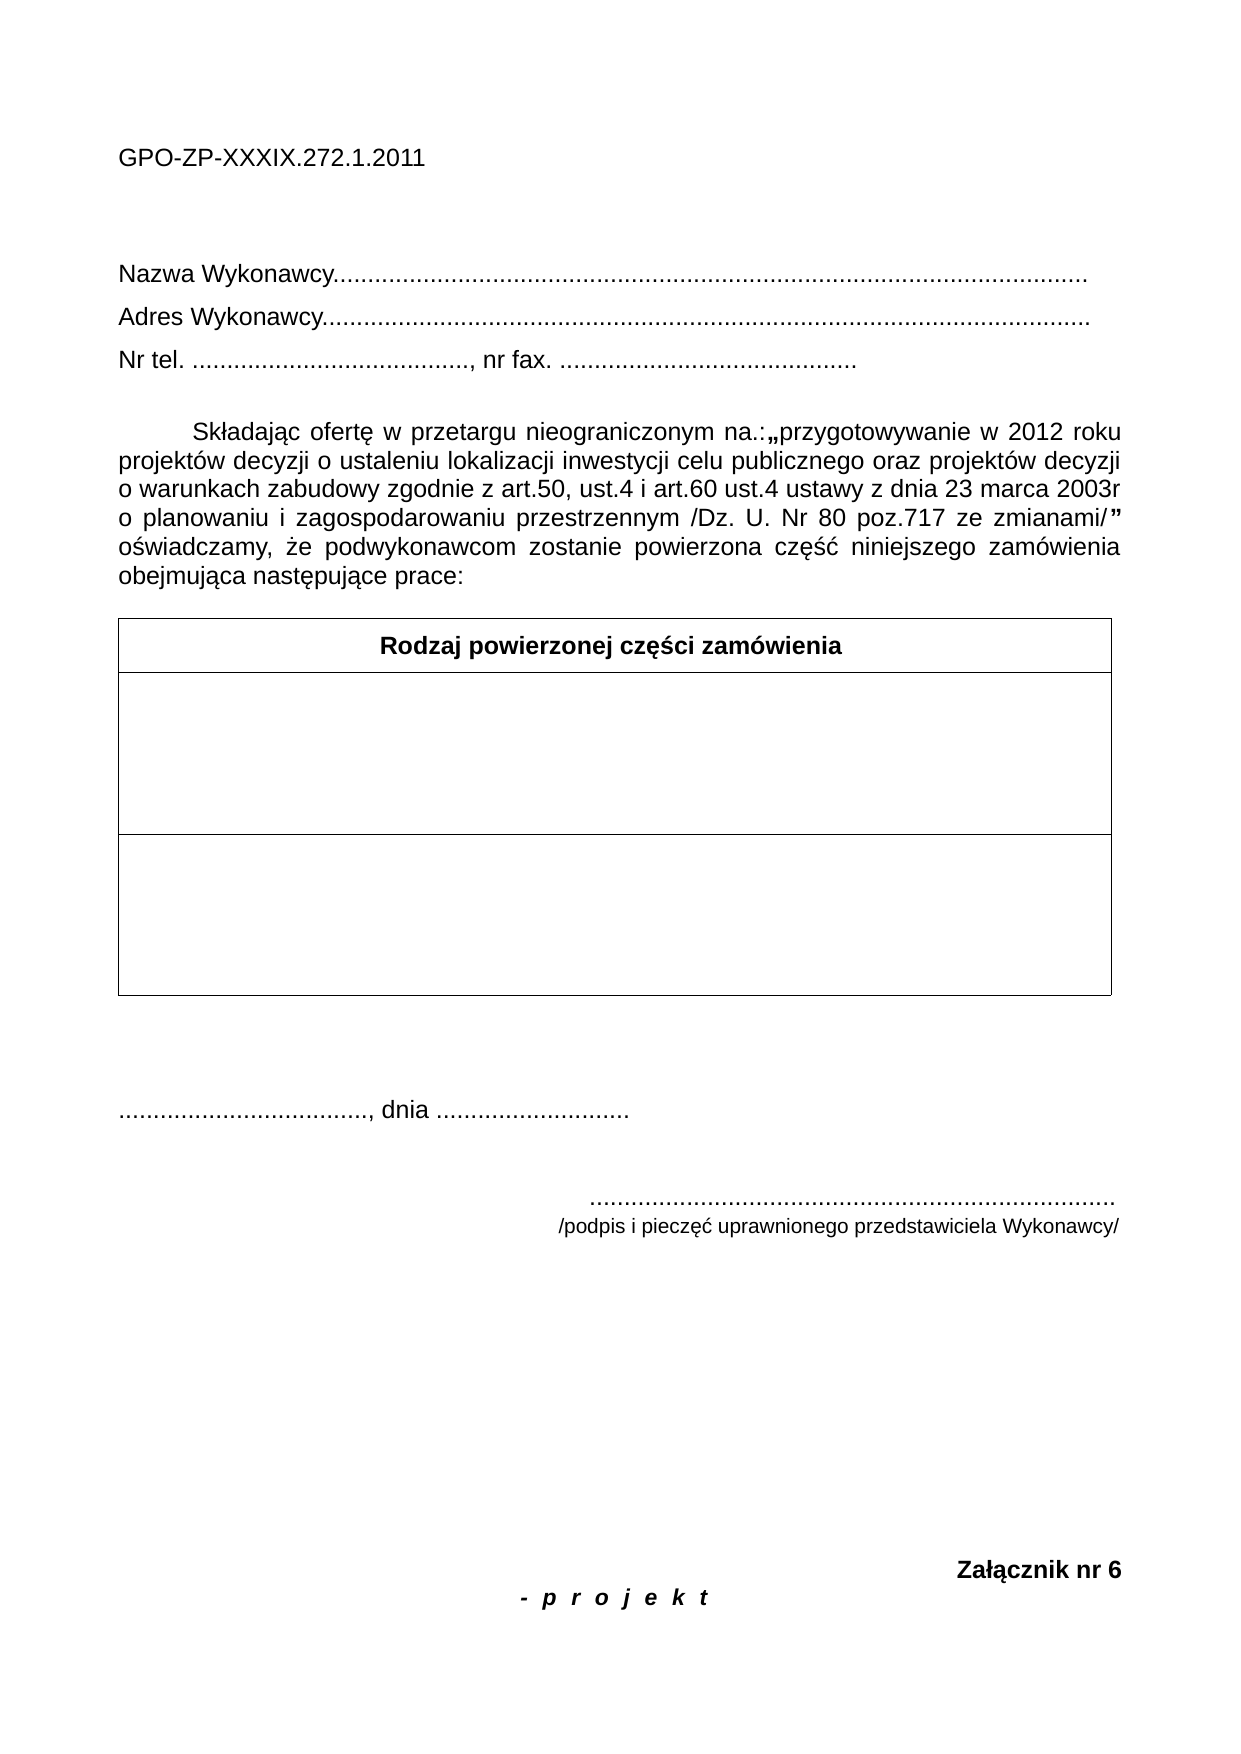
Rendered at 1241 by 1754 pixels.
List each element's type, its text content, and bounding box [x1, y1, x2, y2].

text Nr tel. ........................................, nr fax. ........................................... [118, 345, 1122, 374]
text - p r o j e k t [118, 1584, 1122, 1611]
text Nazwa Wykonawcy............................................................................................................. [118, 259, 1122, 288]
table_cell [119, 673, 1111, 833]
text Załącznik nr 6 [118, 1556, 1122, 1584]
text Adres Wykonawcy............................................................................................................... [118, 302, 1122, 331]
text ...................................., dnia ............................ [118, 1096, 1122, 1124]
text /podpis i pieczęć uprawnionego przedstawiciela Wykonawcy/ [118, 1211, 1122, 1239]
table_cell [119, 835, 1111, 995]
text ............................................................................ [118, 1182, 1122, 1211]
table_header Rodzaj powierzonej części zamówienia [119, 619, 1111, 672]
text Składając ofertę w przetargu nieograniczonym na.:„przygotowywanie w 2012 roku projektów decyzji o ustaleniu lokalizacji inwestycji celu publicznego oraz projektów decyzji o warunkach zabudowy zgodnie z art.50, ust.4 i art.60 ust.4 ustawy z dnia 23 marca 2003r o planowaniu i zagospodarowaniu przestrzennym /Dz. U. Nr 80 poz.717 ze zmianami/” oświadczamy, że podwykonawcom zostanie powierzona część niniejszego zamówienia obejmująca następujące prace: [118, 417, 1122, 589]
